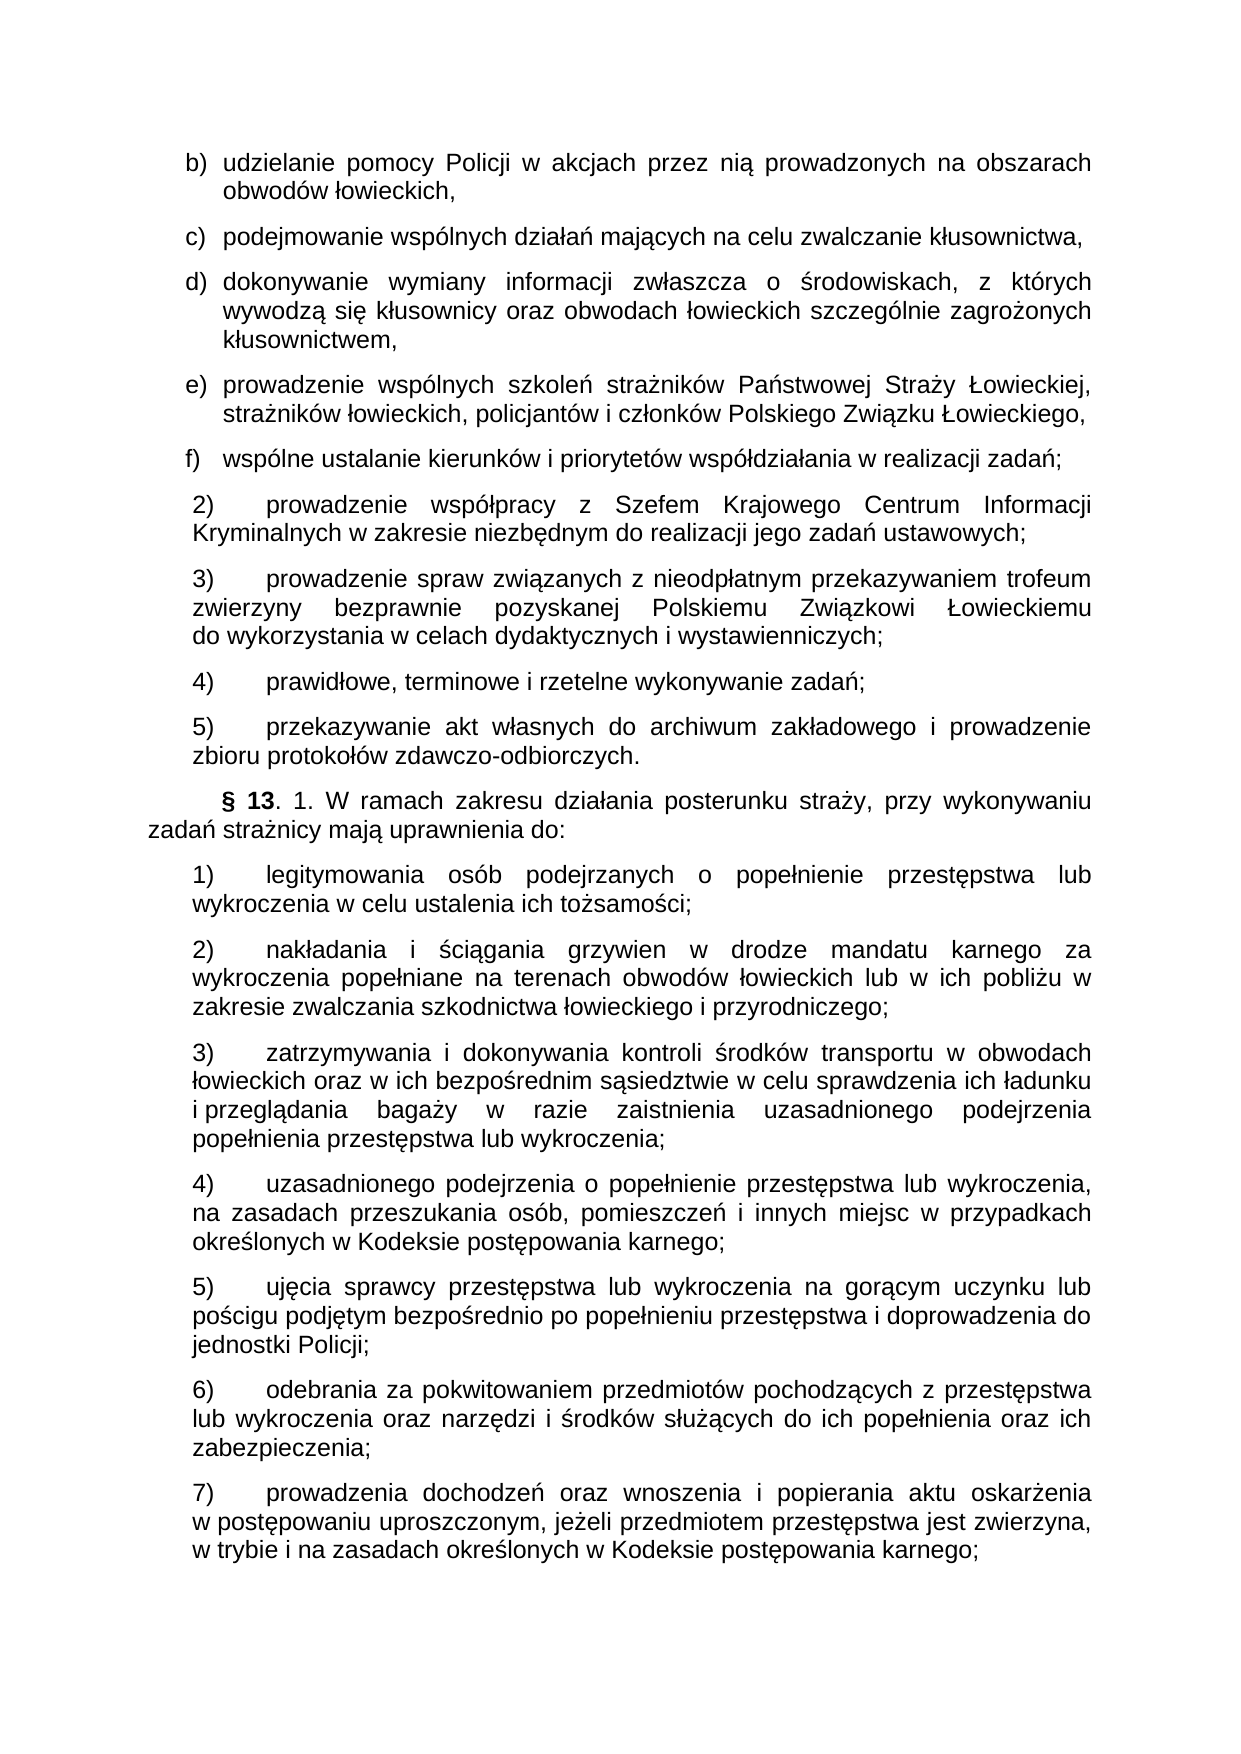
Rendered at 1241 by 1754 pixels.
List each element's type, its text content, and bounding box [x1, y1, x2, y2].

list prowadzenie współpracy z Szefem Krajowego Centrum Informacji Kryminalnych w zakresie niezbędnym do realizacji jego zadań ustawowych; [192, 490, 1093, 547]
text § 13. 1. W ramach zakresu działania posterunku straży, przy wykonywaniu zadań strażnicy mają uprawnienia do: [148, 786, 1093, 844]
list odebrania za pokwitowaniem przedmiotów pochodzących z przestępstwa lub wykroczenia oraz narzędzi i środków służących do ich popełnienia oraz ich zabezpieczenia; [192, 1375, 1093, 1461]
list uzasadnionego podejrzenia o popełnienie przestępstwa lub wykroczenia, na zasadach przeszukania osób, pomieszczeń i innych miejsc w przypadkach określonych w Kodeksie postępowania karnego; [192, 1169, 1093, 1256]
list prowadzenie wspólnych szkoleń strażników Państwowej Straży Łowieckiej, strażników łowieckich, policjantów i członków Polskiego Związku Łowieckiego, [185, 370, 1093, 428]
list zatrzymywania i dokonywania kontroli środków transportu w obwodach łowieckich oraz w ich bezpośrednim sąsiedztwie w celu sprawdzenia ich ładunku i przeglądania bagaży w razie zaistnienia uzasadnionego podejrzenia popełnienia przestępstwa lub wykroczenia; [192, 1038, 1093, 1153]
list podejmowanie wspólnych działań mających na celu zwalczanie kłusownictwa, [185, 222, 1093, 251]
list prawidłowe, terminowe i rzetelne wykonywanie zadań; [192, 667, 1093, 696]
list ujęcia sprawcy przestępstwa lub wykroczenia na gorącym uczynku lub pościgu podjętym bezpośrednio po popełnieniu przestępstwa i doprowadzenia do jednostki Policji; [192, 1272, 1093, 1358]
list udzielanie pomocy Policji w akcjach przez nią prowadzonych na obszarach obwodów łowieckich, [185, 148, 1093, 205]
list legitymowania osób podejrzanych o popełnienie przestępstwa lub wykroczenia w celu ustalenia ich tożsamości; [192, 861, 1093, 918]
list prowadzenie spraw związanych z nieodpłatnym przekazywaniem trofeum zwierzyny bezprawnie pozyskanej Polskiemu Związkowi Łowieckiemu do wykorzystania w celach dydaktycznych i wystawienniczych; [192, 564, 1093, 650]
list wspólne ustalanie kierunków i priorytetów współdziałania w realizacji zadań; [185, 444, 1093, 473]
list dokonywanie wymiany informacji zwłaszcza o środowiskach, z których wywodzą się kłusownicy oraz obwodach łowieckich szczególnie zagrożonych kłusownictwem, [185, 267, 1093, 353]
list nakładania i ściągania grzywien w drodze mandatu karnego za wykroczenia popełniane na terenach obwodów łowieckich lub w ich pobliżu w zakresie zwalczania szkodnictwa łowieckiego i przyrodniczego; [192, 935, 1093, 1021]
list prowadzenia dochodzeń oraz wnoszenia i popierania aktu oskarżenia w postępowaniu uproszczonym, jeżeli przedmiotem przestępstwa jest zwierzyna, w trybie i na zasadach określonych w Kodeksie postępowania karnego; [192, 1478, 1093, 1564]
list przekazywanie akt własnych do archiwum zakładowego i prowadzenie zbioru protokołów zdawczo-odbiorczych. [192, 712, 1093, 770]
